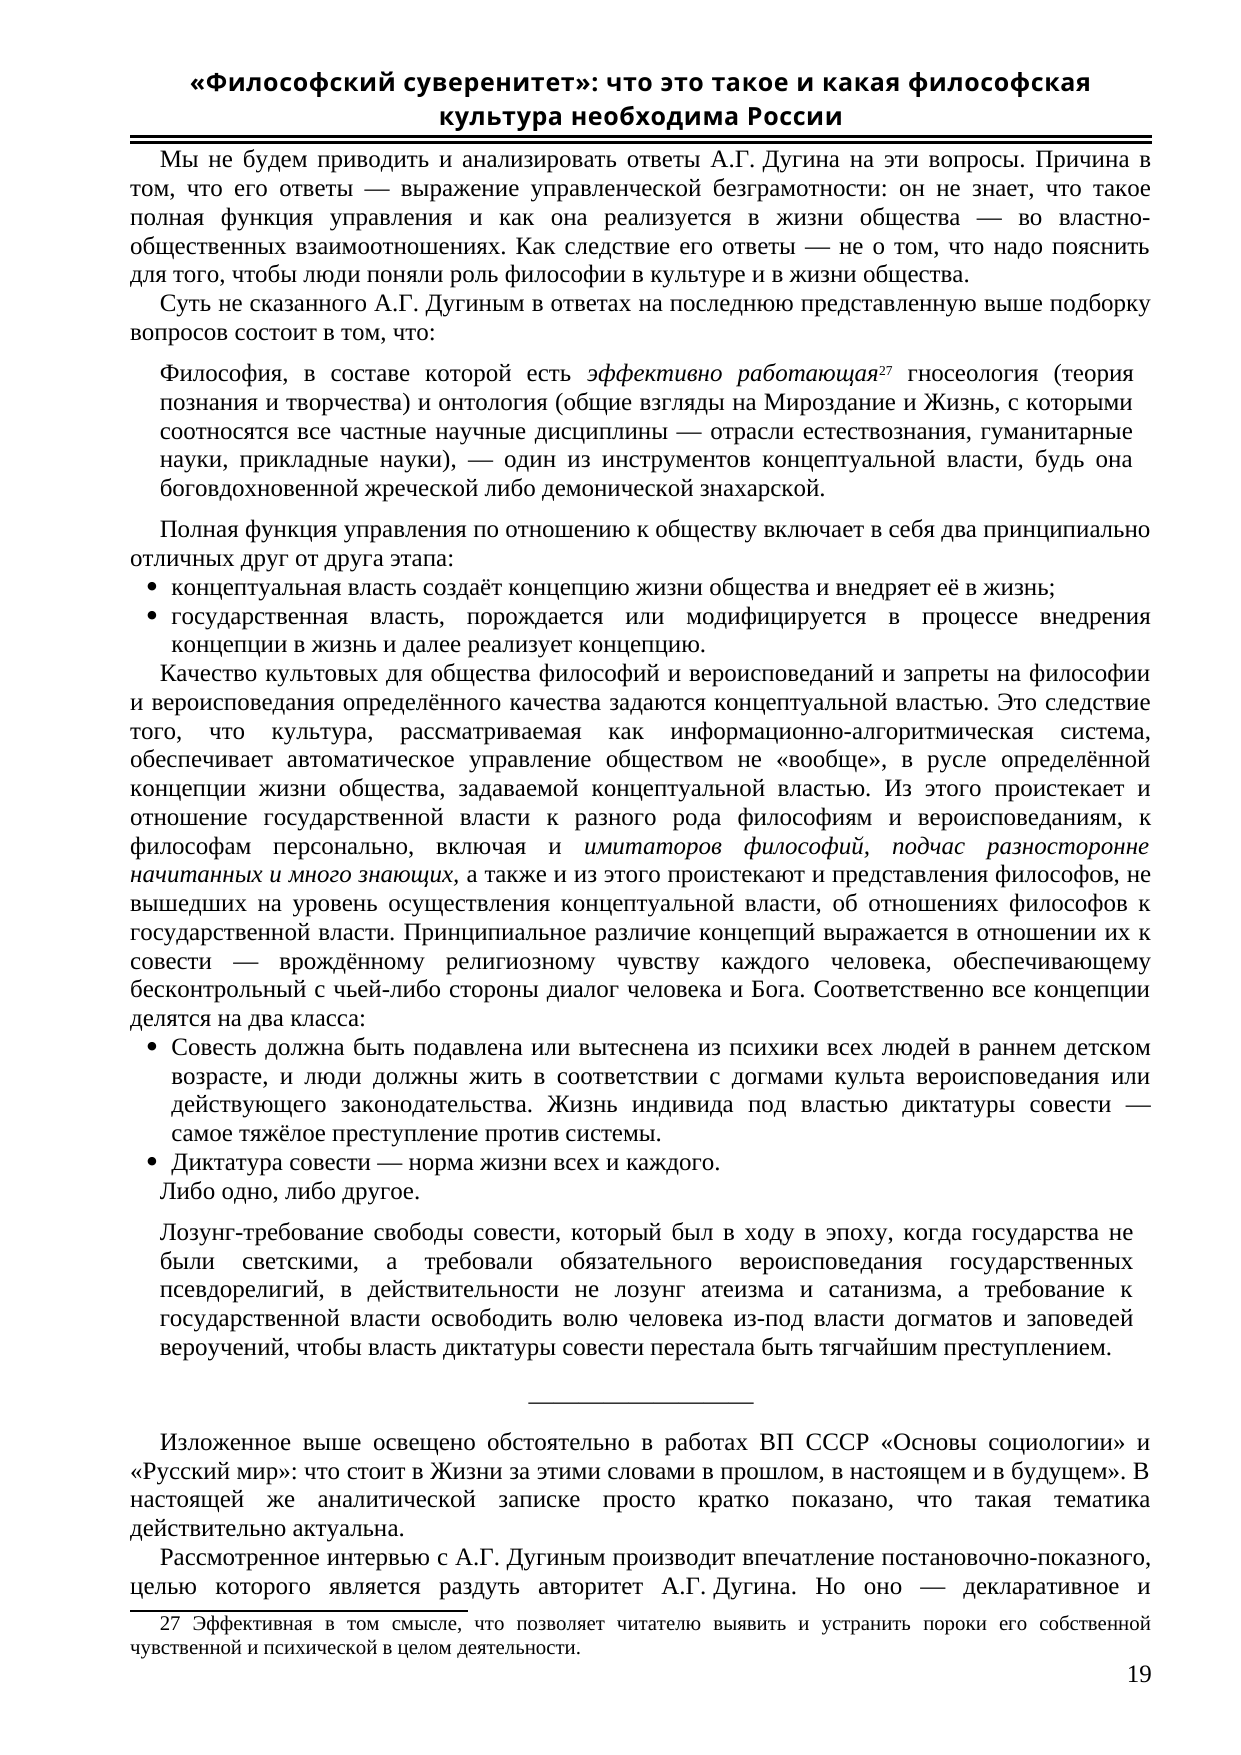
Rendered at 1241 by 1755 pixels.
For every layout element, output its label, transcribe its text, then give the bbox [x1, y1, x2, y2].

text ————————— [130, 1386, 1152, 1414]
text Эффективная в том смысле, что позволяет читателю выявить и устранить пороки его собственной чувственной и психической в целом деятельности. [130, 1611, 1152, 1659]
text Изложенное выше освещено обстоятельно в работах ВП СССР «Основы социологии» и «Русский мир»: что стоит в Жизни за этими словами в прошлом, в настоящем и в будущем». В настоящей же аналитической записке просто кратко показано, что такая тематика действительно актуальна. [130, 1427, 1152, 1542]
list государственная власть, порождается или модифицируется в процессе внедрения концепции в жизнь и далее реализует концепцию. [148, 601, 1152, 658]
text Суть не сказанного А.Г. Дугиным в ответах на последнюю представленную выше подборку вопросов состоит в том, что: [130, 288, 1152, 346]
text Полная функция управления по отношению к обществу включает в себя два принципиально отличных друг от друга этапа: [130, 514, 1152, 572]
text Мы не будем приводить и анализировать ответы А.Г. Дугина на эти вопросы. Причина в том, что его ответы — выражение управленческой безграмотности: он не знает, что такое полная функция управления и как она реализуется в жизни общества — во властно-общественных взаимоотношениях. Как следствие его ответы — не о том, что надо пояснить для того, чтобы люди поняли роль философии в культуре и в жизни общества. [130, 144, 1152, 288]
text Философия, в составе которой есть эффективно работающая гносеология (теория познания и творчества) и онтология (общие взгляды на Мироздание и Жизнь, с которыми соотносятся все частные научные дисциплины — отрасли естествознания, гуманитарные науки, прикладные науки), — один из инструментов концептуальной власти, будь она боговдохновенной жреческой либо демонической знахарской. [159, 358, 1134, 502]
list Совесть должна быть подавлена или вытеснена из психики всех людей в раннем детском возрасте, и люди должны жить в соответствии с догмами культа вероисповедания или действующего законодательства. Жизнь индивида под властью диктатуры совести — самое тяжёлое преступление против системы. [148, 1032, 1152, 1147]
list концептуальная власть создаёт концепцию жизни общества и внедряет её в жизнь; [148, 572, 1152, 601]
text Рассмотренное интервью с А.Г. Дугиным производит впечатление постановочно-показного, целью которого является раздуть авторитет А.Г. Дугина. Но оно — декларативное и [130, 1542, 1152, 1599]
text Лозунг-требование свободы совести, который был в ходу в эпоху, когда государства не были светскими, а требовали обязательного вероисповедания государственных псевдорелигий, в действительности не лозунг атеизма и сатанизма, а требование к государственной власти освободить волю человека из-под власти догматов и заповедей вероучений, чтобы власть диктатуры совести перестала быть тягчайшим преступлением. [159, 1217, 1134, 1361]
list Диктатура совести — норма жизни всех и каждого. [148, 1147, 1152, 1176]
text Либо одно, либо другое. [130, 1176, 1152, 1204]
text Качество культовых для общества философий и вероисповеданий и запреты на философии и вероисповедания определённого качества задаются концептуальной властью. Это следствие того, что культура, рассматриваемая как информационно-алгоритмическая система, обеспечивает автоматическое управление обществом не «вообще», в русле определённой концепции жизни общества, задаваемой концептуальной властью. Из этого проистекает и отношение государственной власти к разного рода философиям и вероисповеданиям, к философам персонально, включая и имитаторов философий, подчас разносторонне начитанных и много знающих, а также и из этого проистекают и представления философов, не вышедших на уровень осуществления концептуальной власти, об отношениях философов к государственной власти. Принципиальное различие концепций выражается в отношении их к совести — врождённому религиозному чувству каждого человека, обеспечивающему бесконтрольный с чьей-либо стороны диалог человека и Бога. Соответственно все концепции делятся на два класса: [130, 658, 1152, 1032]
